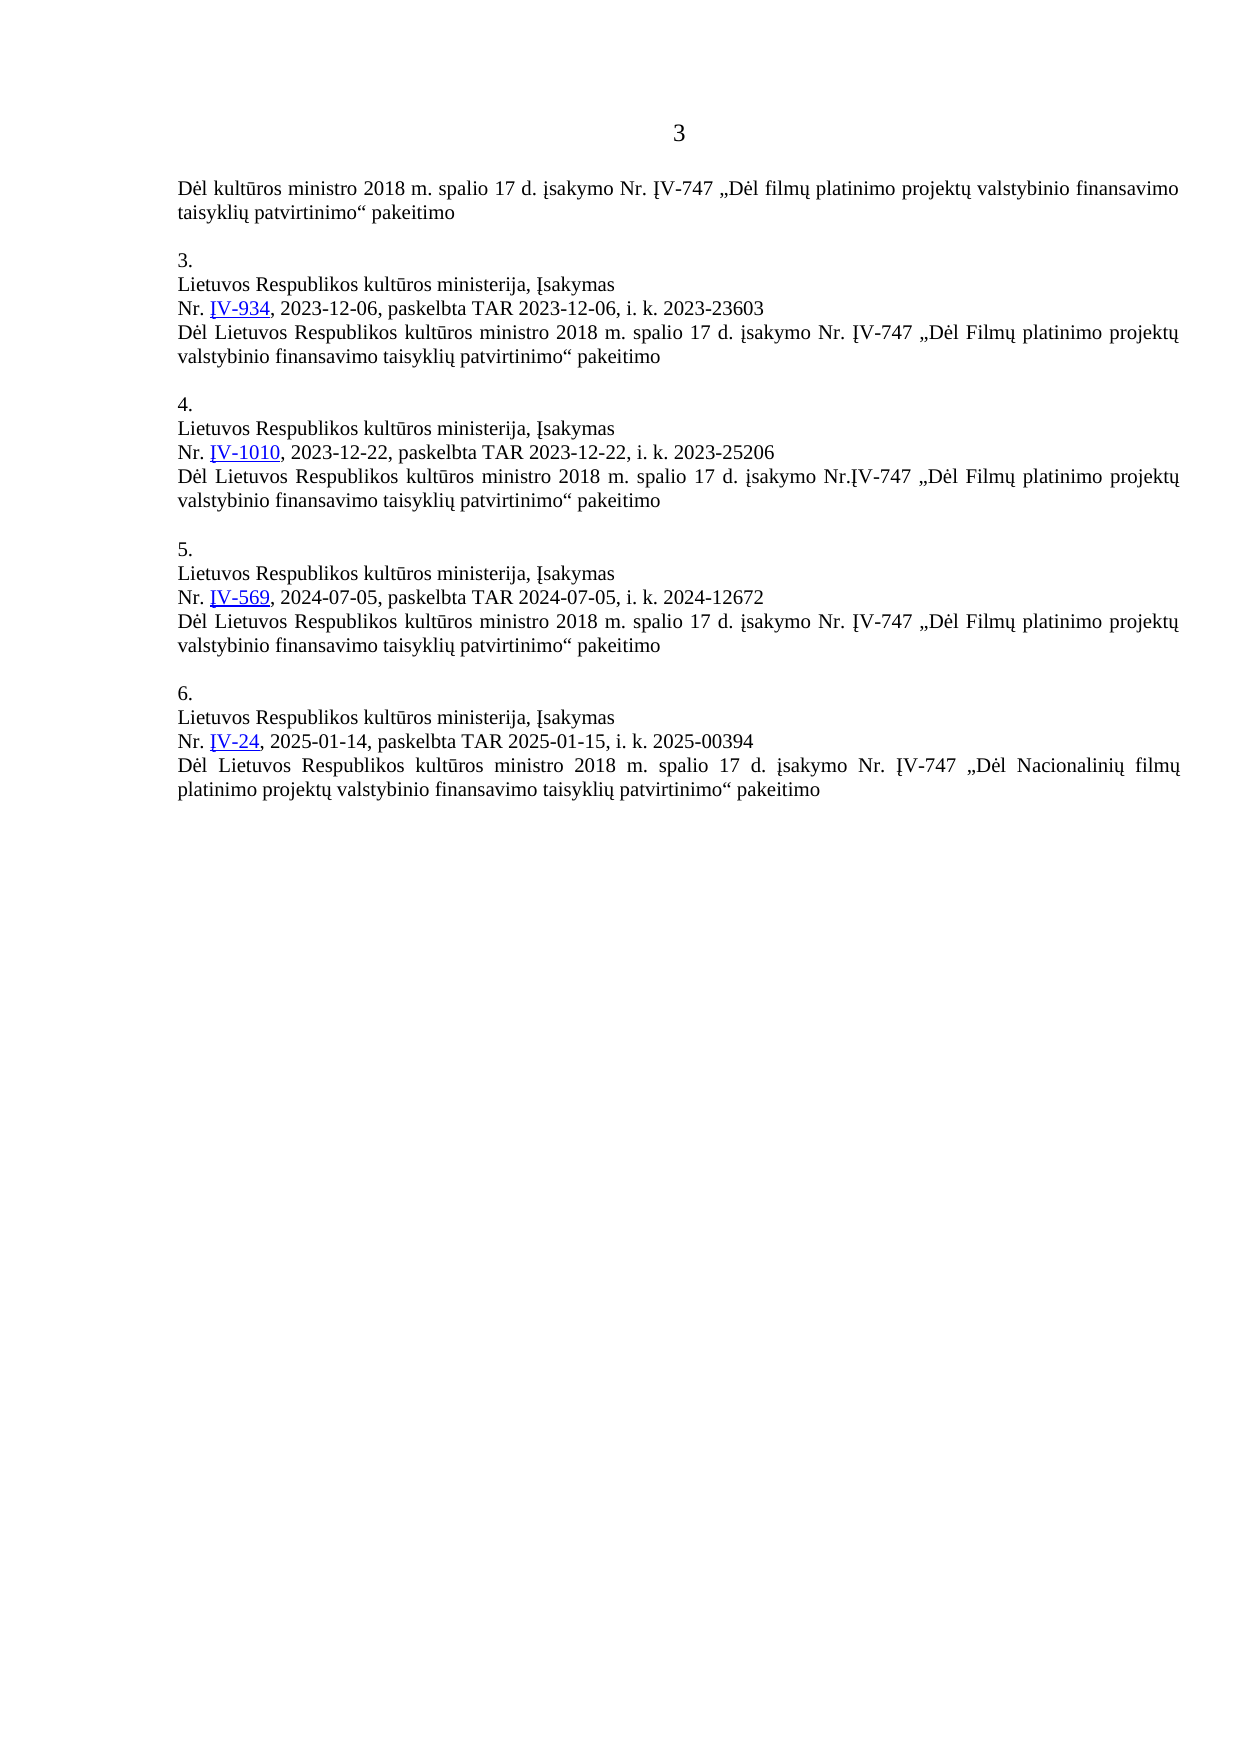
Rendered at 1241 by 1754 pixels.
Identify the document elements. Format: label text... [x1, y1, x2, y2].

text 5. [177, 537, 1181, 561]
text Dėl Lietuvos Respublikos kultūros ministro 2018 m. spalio 17 d. įsakymo Nr.ĮV-747 „Dėl Filmų platinimo projektų valstybinio finansavimo taisyklių patvirtinimo“ pakeitimo [177, 464, 1181, 512]
text 6. [177, 681, 1181, 705]
text Dėl Lietuvos Respublikos kultūros ministro 2018 m. spalio 17 d. įsakymo Nr. ĮV-747 „Dėl Nacionalinių filmų platinimo projektų valstybinio finansavimo taisyklių patvirtinimo“ pakeitimo [177, 753, 1181, 801]
text Lietuvos Respublikos kultūros ministerija, Įsakymas [177, 416, 1181, 440]
text Dėl Lietuvos Respublikos kultūros ministro 2018 m. spalio 17 d. įsakymo Nr. ĮV-747 „Dėl Filmų platinimo projektų valstybinio finansavimo taisyklių patvirtinimo“ pakeitimo [177, 320, 1181, 368]
text Dėl kultūros ministro 2018 m. spalio 17 d. įsakymo Nr. ĮV-747 „Dėl filmų platinimo projektų valstybinio finansavimo taisyklių patvirtinimo“ pakeitimo [177, 176, 1181, 224]
text Nr. ĮV-934, 2023-12-06, paskelbta TAR 2023-12-06, i. k. 2023-23603 [177, 296, 1181, 320]
text Nr. ĮV-1010, 2023-12-22, paskelbta TAR 2023-12-22, i. k. 2023-25206 [177, 440, 1181, 464]
text Lietuvos Respublikos kultūros ministerija, Įsakymas [177, 705, 1181, 729]
text Dėl Lietuvos Respublikos kultūros ministro 2018 m. spalio 17 d. įsakymo Nr. ĮV-747 „Dėl Filmų platinimo projektų valstybinio finansavimo taisyklių patvirtinimo“ pakeitimo [177, 609, 1181, 657]
text 4. [177, 392, 1181, 416]
text 3. [177, 248, 1181, 272]
text Lietuvos Respublikos kultūros ministerija, Įsakymas [177, 272, 1181, 296]
text Lietuvos Respublikos kultūros ministerija, Įsakymas [177, 561, 1181, 585]
text Nr. ĮV-569, 2024-07-05, paskelbta TAR 2024-07-05, i. k. 2024-12672 [177, 585, 1181, 609]
text Nr. ĮV-24, 2025-01-14, paskelbta TAR 2025-01-15, i. k. 2025-00394 [177, 729, 1181, 753]
